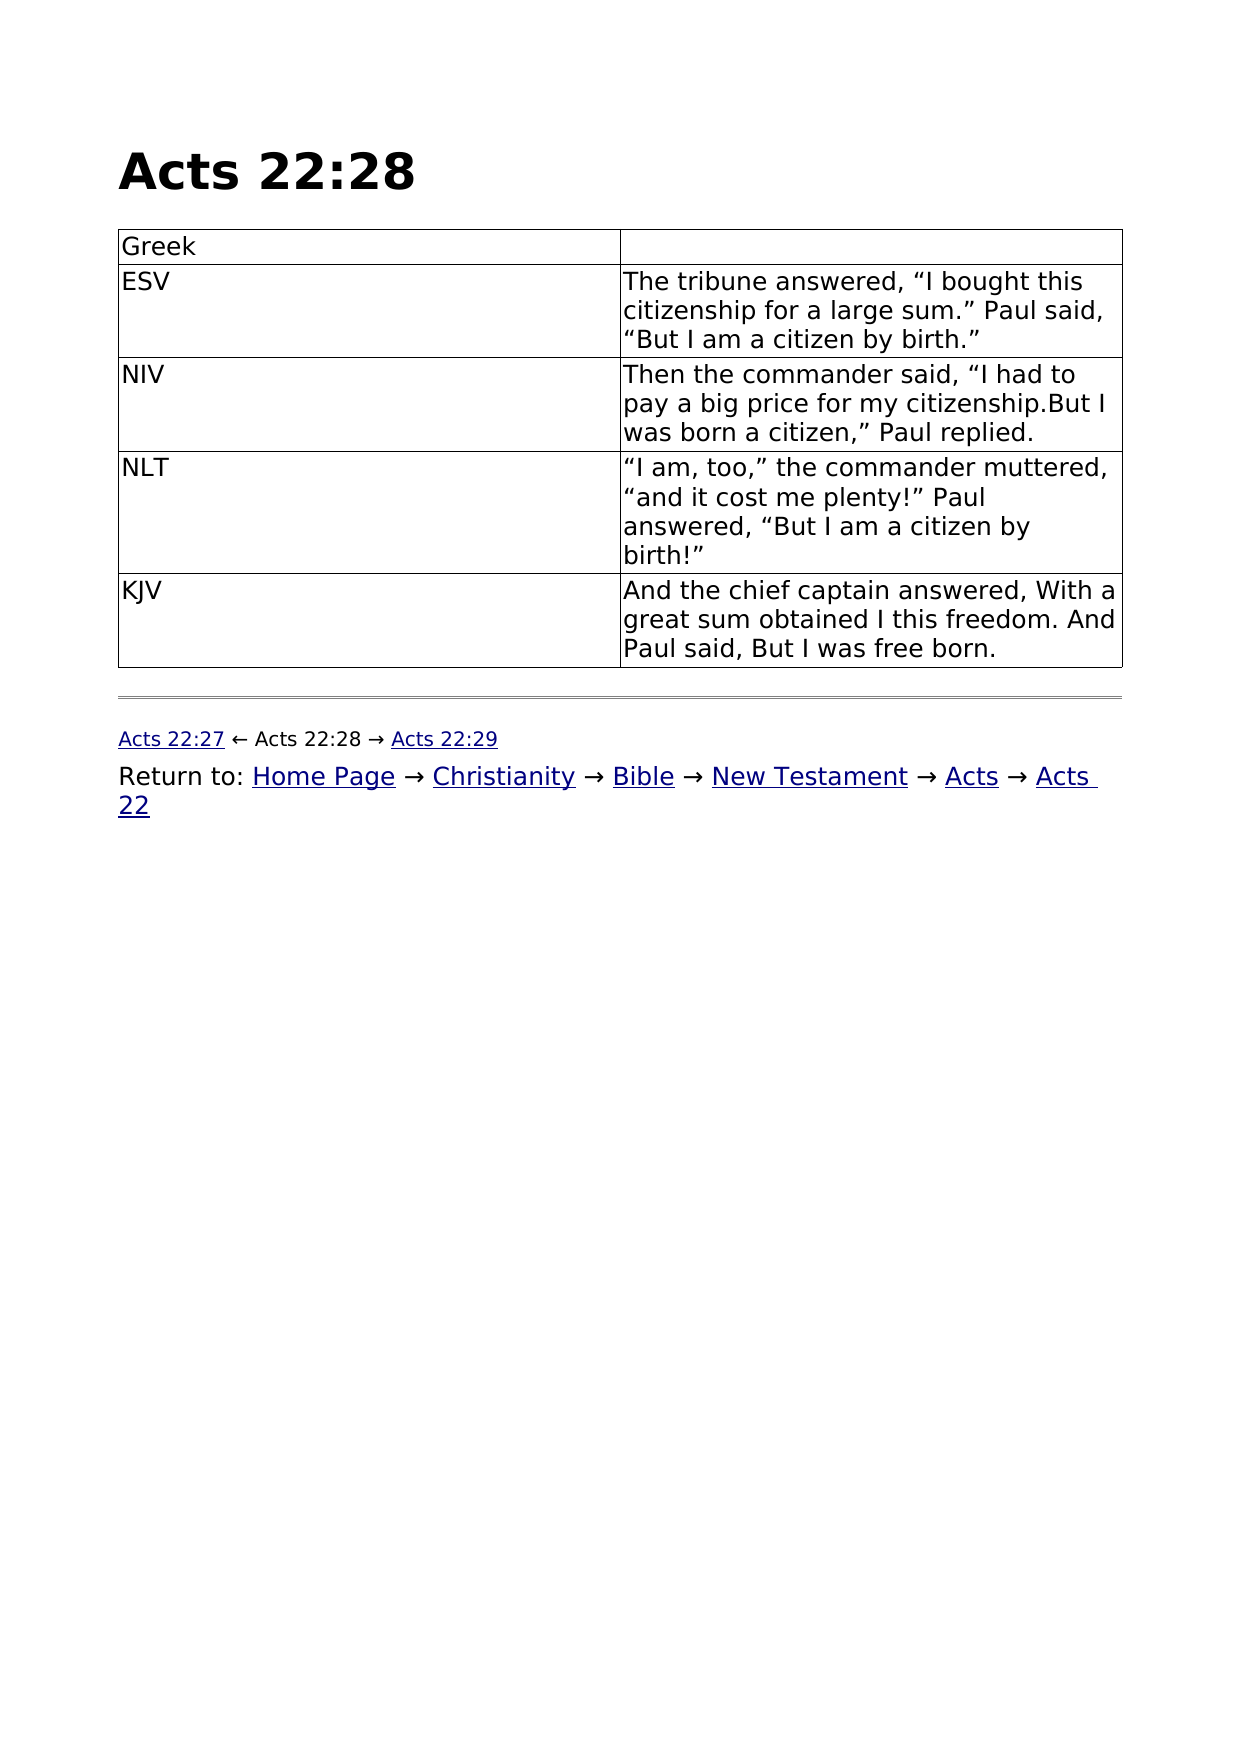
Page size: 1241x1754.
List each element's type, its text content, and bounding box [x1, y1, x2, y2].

table_cell “I am, too,” the commander muttered, “and it cost me plenty!” Paul answered, “But I am a citizen by birth!” [621, 452, 1122, 573]
text Return to: Home Page → Christianity → Bible → New Testament → Acts → Acts 22 [118, 762, 1122, 820]
table_cell The tribune answered, “I bought this citizenship for a large sum.” Paul said, “But I am a citizen by birth.” [621, 265, 1122, 357]
text Acts 22:27 ← Acts 22:28 → Acts 22:29 [118, 728, 1122, 762]
table_cell KJV [119, 574, 620, 667]
table_cell And the chief captain answered, With a great sum obtained I this freedom. And Paul said, But I was free born. [621, 574, 1122, 667]
table_cell NIV [119, 358, 620, 451]
table_header Greek [119, 230, 620, 264]
table_header [621, 230, 1122, 264]
subtitle Acts 22:28 [118, 143, 1122, 201]
table_cell NLT [119, 452, 620, 573]
table_cell ESV [119, 265, 620, 357]
table_cell Then the commander said, “I had to pay a big price for my citizenship.But I was born a citizen,” Paul replied. [621, 358, 1122, 451]
